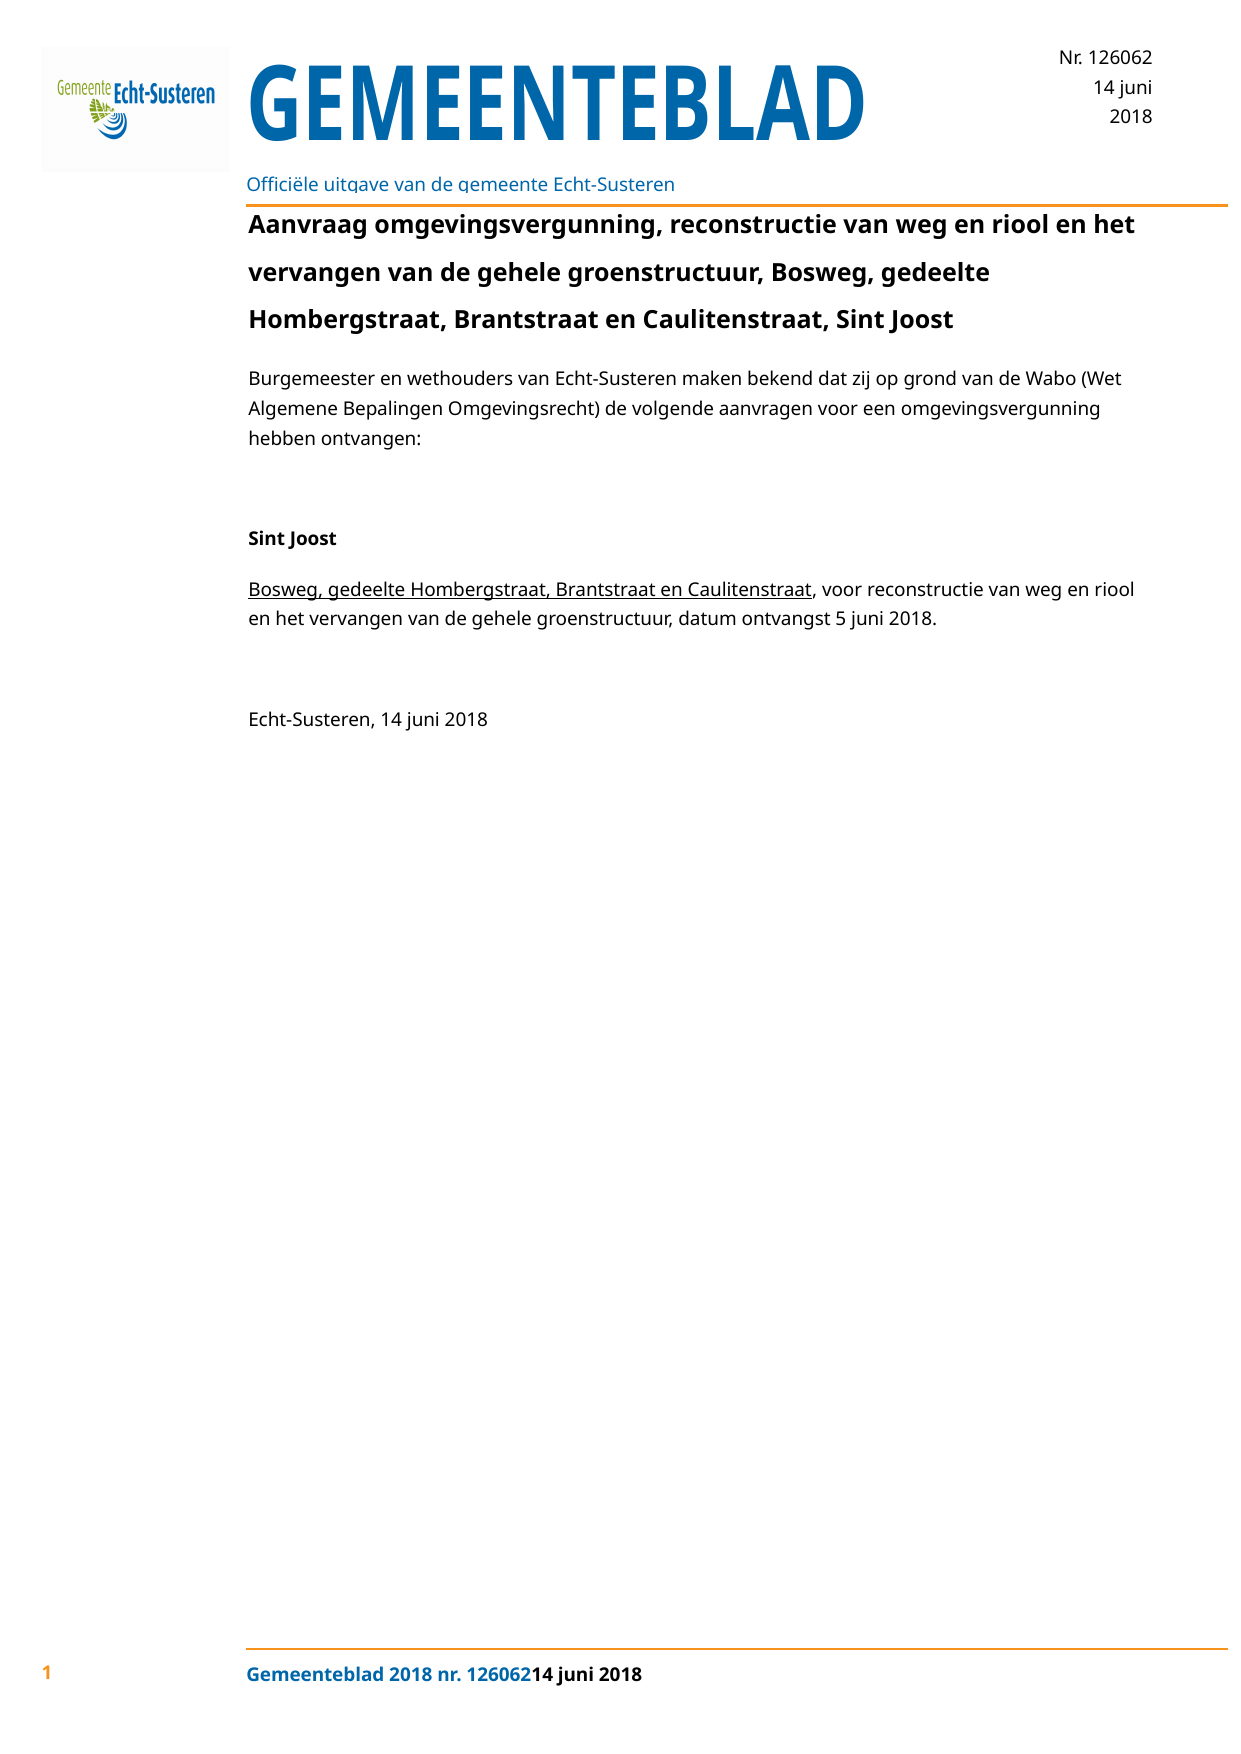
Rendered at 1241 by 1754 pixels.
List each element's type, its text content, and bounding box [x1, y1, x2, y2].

text Echt-Susteren, 14 juni 2018 [248, 706, 1152, 732]
picture [41, 47, 231, 172]
text Aanvraag omgevingsvergunning, reconstructie van weg en riool en het vervangen van de gehele groenstructuur, Bosweg, gedeelte Hombergstraat, Brantstraat en Caulitenstraat, Sint Joost [248, 207, 1152, 336]
text Sint Joost [248, 526, 1152, 551]
text Burgemeester en wethouders van Echt-Susteren maken bekend dat zij op grond van de Wabo (Wet Algemene Bepalingen Omgevingsrecht) de volgende aanvragen voor een omgevingsvergunning hebben ontvangen: [248, 366, 1152, 450]
text Bosweg, gedeelte Hombergstraat, Brantstraat en Caulitenstraat, voor reconstructie van weg en riool en het vervangen van de gehele groenstructuur, datum ontvangst 5 juni 2018. [248, 576, 1152, 631]
